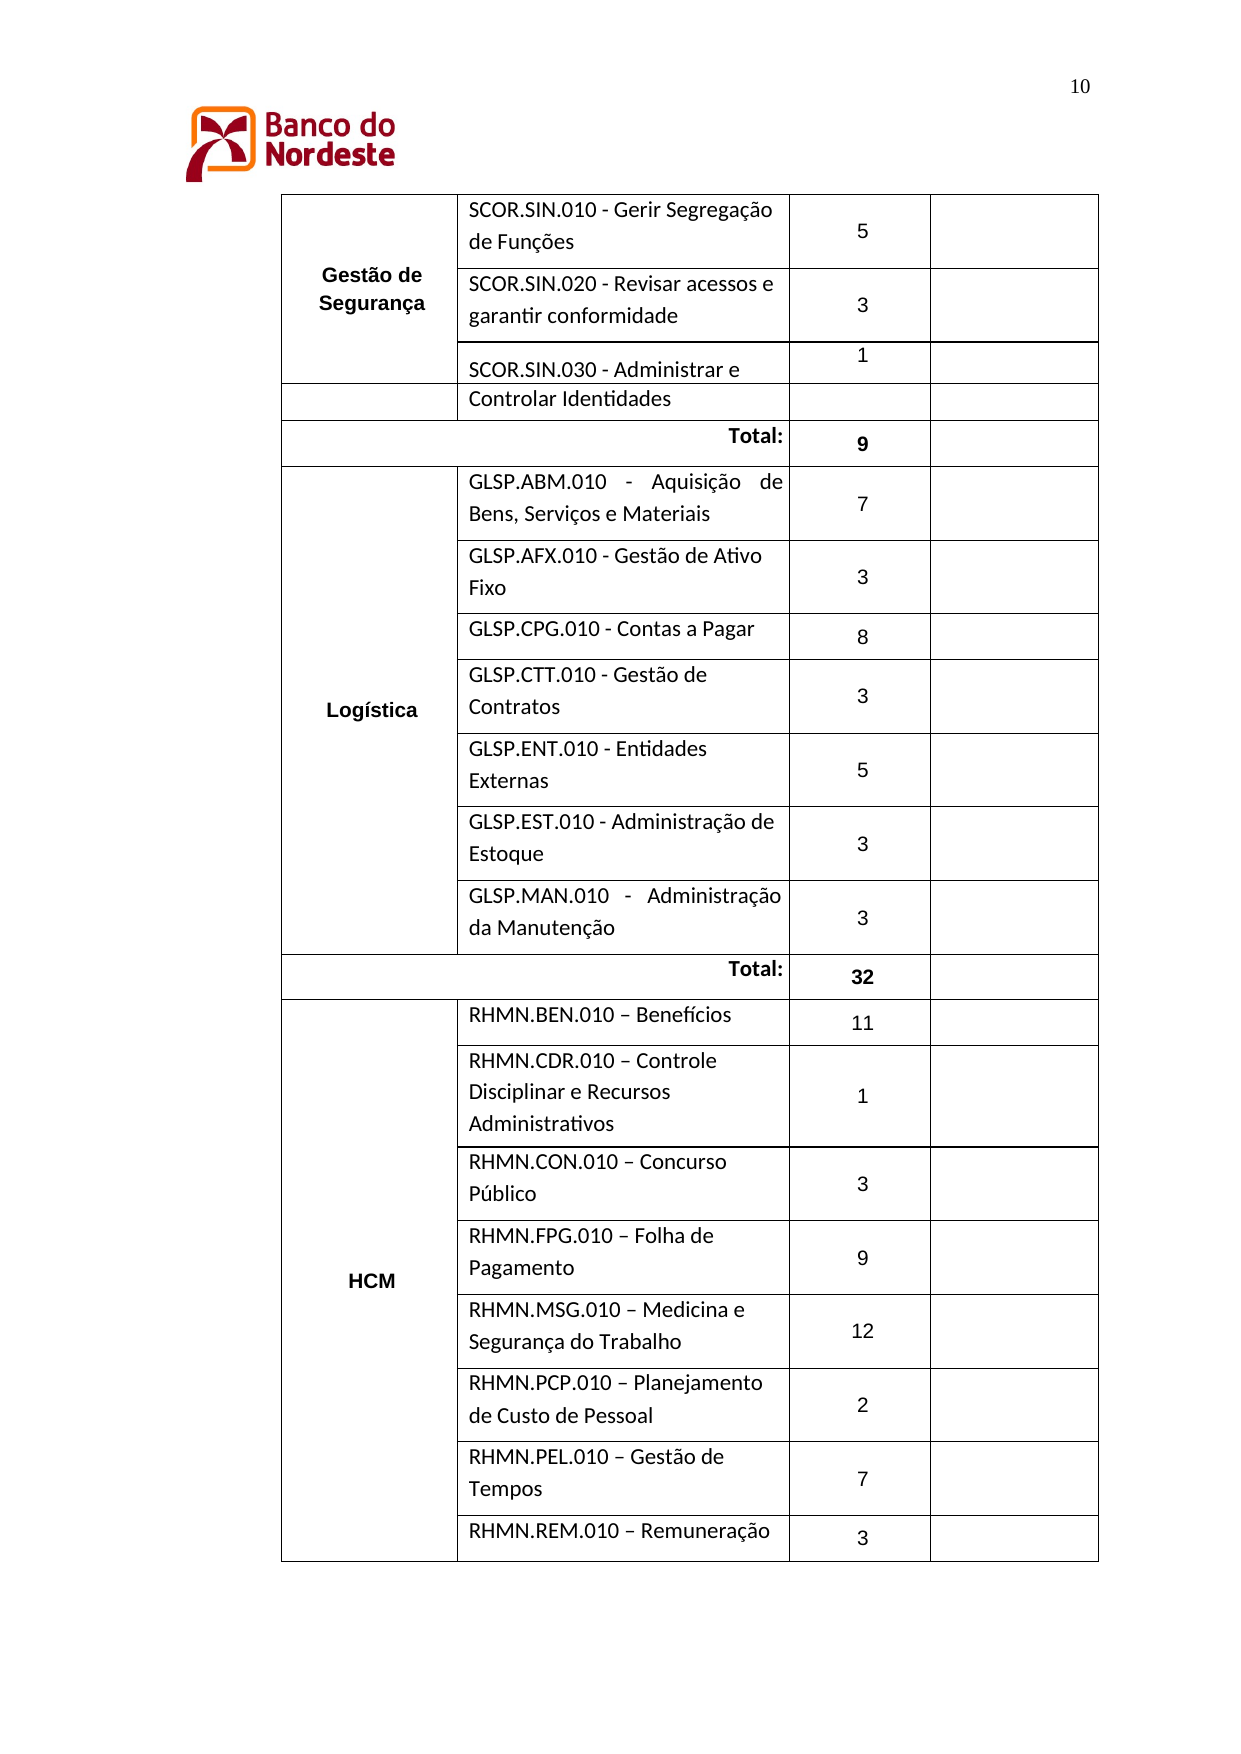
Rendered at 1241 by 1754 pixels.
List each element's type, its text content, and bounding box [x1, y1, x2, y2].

table_cell RHMN.REM.010 – Remuneração [458, 1516, 789, 1561]
table_cell 9 [790, 1221, 930, 1294]
table_cell 11 [790, 1000, 930, 1045]
table_cell Total: [282, 421, 789, 466]
table_cell RHMN.MSG.010 – Medicina e Segurança do Trabalho [458, 1295, 789, 1367]
table_cell 7 [790, 1442, 930, 1515]
picture [177, 97, 401, 189]
table_cell 1 [790, 343, 930, 383]
table_cell [931, 1148, 1098, 1220]
table_cell [931, 1046, 1098, 1146]
table_cell 2 [790, 1369, 930, 1441]
table_cell SCOR.SIN.030 - Administrar e [458, 343, 789, 383]
table_cell [931, 467, 1098, 540]
table_cell RHMN.PCP.010 – Planejamento de Custo de Pessoal [458, 1369, 789, 1441]
table_cell [931, 541, 1098, 613]
table_cell RHMN.CDR.010 – Controle Disciplinar e Recursos Administrativos [458, 1046, 789, 1146]
table_cell RHMN.FPG.010 – Folha de Pagamento [458, 1221, 789, 1294]
table_cell [931, 807, 1098, 880]
table_cell 7 [790, 467, 930, 540]
table_cell Controlar Identidades [458, 384, 789, 420]
table_cell [931, 955, 1098, 999]
table_cell 3 [790, 269, 930, 341]
table_cell GLSP.CTT.010 - Gestão de Contratos [458, 660, 789, 733]
table_cell [931, 269, 1098, 341]
table_cell GLSP.AFX.010 - Gestão de Ativo Fixo [458, 541, 789, 613]
table_cell 32 [790, 955, 930, 999]
table_cell RHMN.BEN.010 – Benefícios [458, 1000, 789, 1045]
table_cell RHMN.CON.010 – Concurso Público [458, 1148, 789, 1220]
table_cell HCM [282, 1000, 457, 1561]
table_cell 8 [790, 614, 930, 659]
table_cell GLSP.EST.010 - Administração de Estoque [458, 807, 789, 880]
table_cell [931, 343, 1098, 383]
table_cell [931, 734, 1098, 806]
table_cell Logística [282, 467, 457, 953]
table_cell 3 [790, 1148, 930, 1220]
table_cell 3 [790, 541, 930, 613]
table_cell [282, 384, 457, 420]
table_cell [931, 1295, 1098, 1367]
table_cell [931, 1369, 1098, 1441]
table_cell SCOR.SIN.020 - Revisar acessos e garantir conformidade [458, 269, 789, 341]
table_cell 9 [790, 421, 930, 466]
table_cell [931, 1442, 1098, 1515]
table_cell GLSP.ABM.010 - Aquisição de Bens, Serviços e Materiais [458, 467, 789, 540]
table_cell 3 [790, 660, 930, 733]
table_cell [931, 1000, 1098, 1045]
table_cell GLSP.ENT.010 - Entidades Externas [458, 734, 789, 806]
table_cell [931, 1221, 1098, 1294]
table_cell Total: [282, 955, 789, 999]
table_cell 12 [790, 1295, 930, 1367]
table_cell [931, 660, 1098, 733]
table_cell 1 [790, 1046, 930, 1146]
table_cell [931, 1516, 1098, 1561]
table_cell GLSP.CPG.010 - Contas a Pagar [458, 614, 789, 659]
table_cell 3 [790, 1516, 930, 1561]
table_cell 5 [790, 195, 930, 268]
table_cell 3 [790, 881, 930, 953]
table_cell [931, 384, 1098, 420]
table_cell [931, 614, 1098, 659]
table_cell [931, 881, 1098, 953]
table_cell GLSP.MAN.010 - Administração da Manutenção [458, 881, 789, 953]
table_cell SCOR.SIN.010 - Gerir Segregação de Funções [458, 195, 789, 268]
table_cell [790, 384, 930, 420]
table_cell 3 [790, 807, 930, 880]
table_cell RHMN.PEL.010 – Gestão de Tempos [458, 1442, 789, 1515]
table_cell [931, 421, 1098, 466]
table_cell Gestão de Segurança [282, 195, 457, 383]
table_cell 5 [790, 734, 930, 806]
table_cell [931, 195, 1098, 268]
